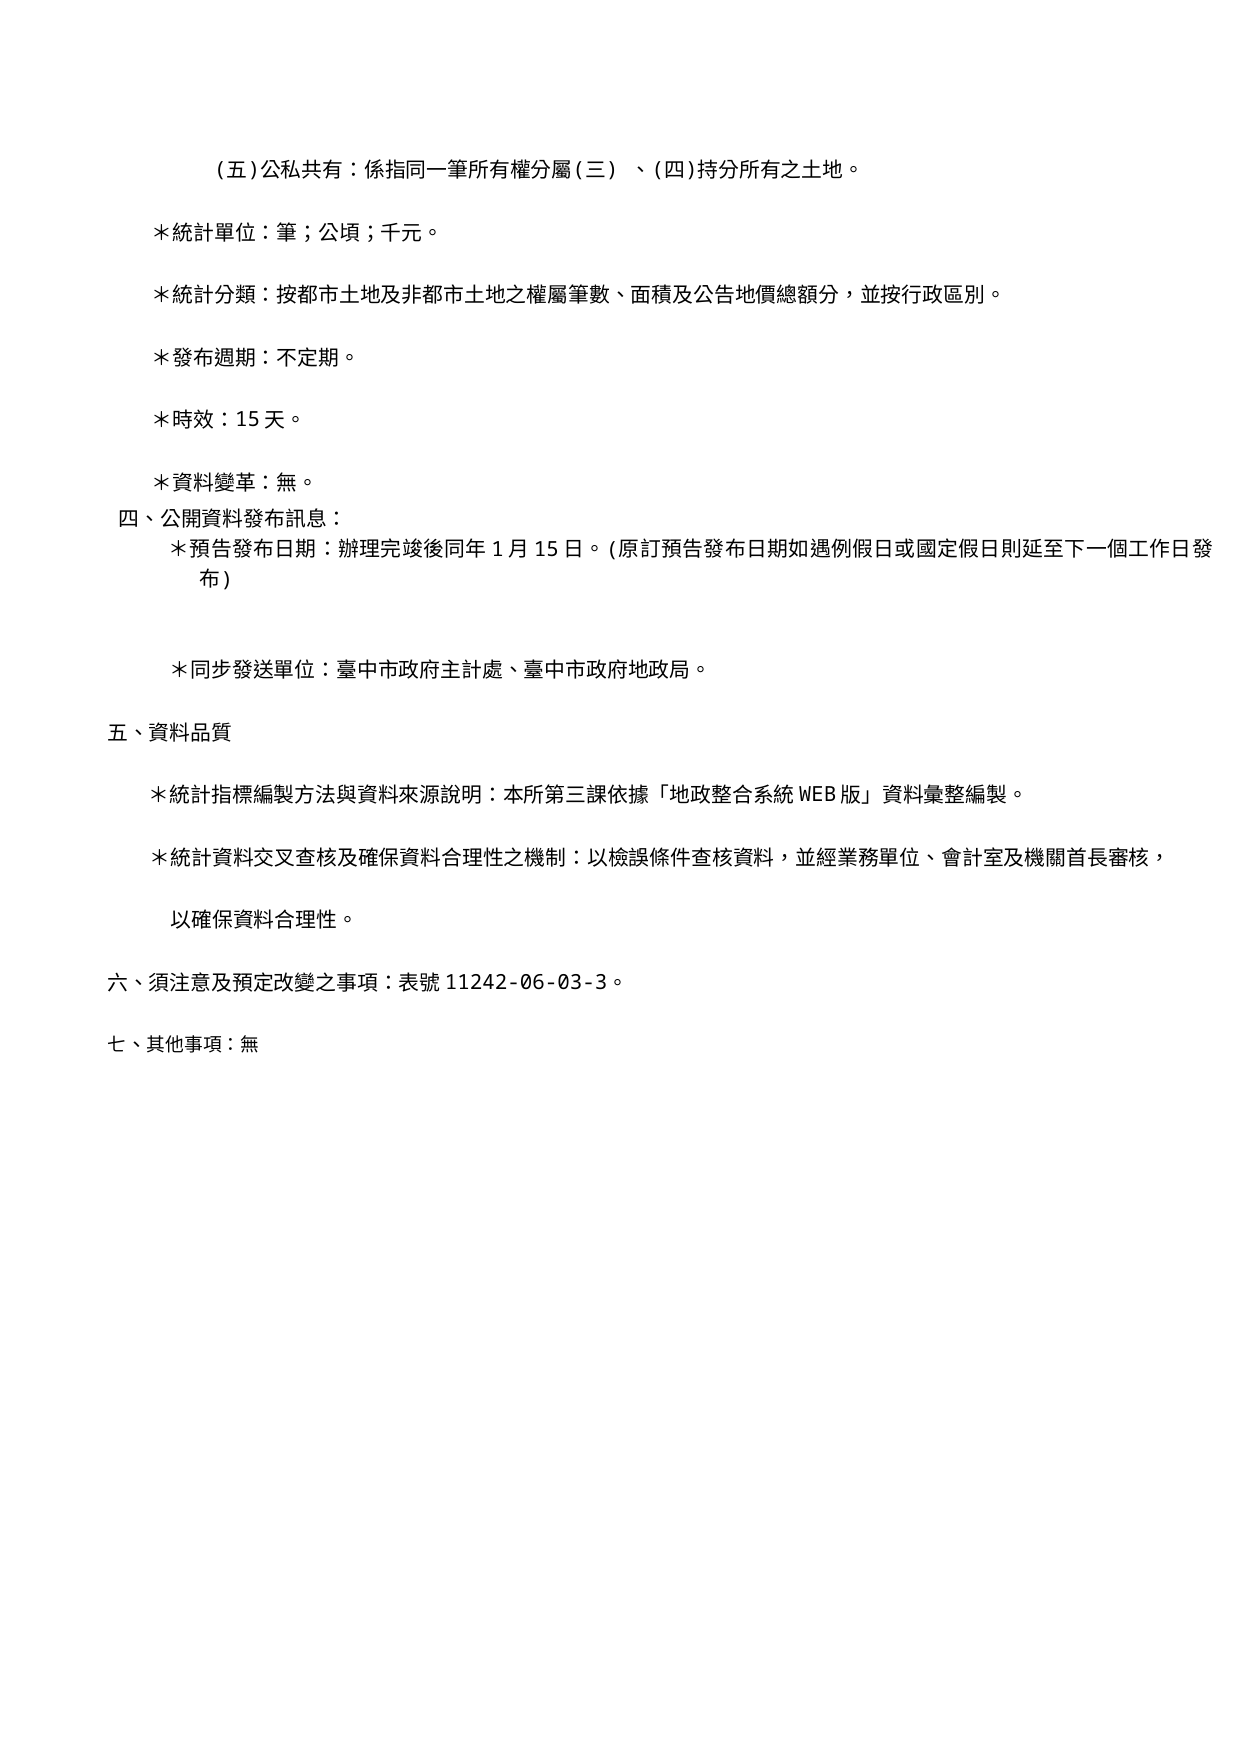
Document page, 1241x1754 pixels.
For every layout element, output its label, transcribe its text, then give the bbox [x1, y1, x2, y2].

table_cell [107, 127, 151, 189]
table_cell (五)公私共有：係指同一筆所有權分屬(三) 、(四)持分所有之土地。 [151, 127, 1224, 189]
table_cell 六、須注意及預定改變之事項：表號11242-06-03-3。 [107, 940, 1224, 1002]
table_cell 四、公開資料發布訊息： ＊預告發布日期：辦理完竣後同年1月15日。(原訂預告發布日期如遇例假日或國定假日則延至下一個工作日發布) ＊同步發送單位：臺中市政府主計處、臺中市政府地政局。 [107, 502, 1224, 689]
table_cell ＊統計單位：筆；公頃；千元。 ＊統計分類：按都市土地及非都市土地之權屬筆數、面積及公告地價總額分，並按行政區別。 ＊發布週期：不定期。 ＊時效：15天。 ＊資料變革：無。 [151, 190, 1224, 502]
table_cell [107, 190, 151, 502]
table_cell 五、資料品質 ＊統計指標編製方法與資料來源說明：本所第三課依據「地政整合系統WEB版」資料彙整編製。 ＊統計資料交叉查核及確保資料合理性之機制：以檢誤條件查核資料，並經業務單位、會計室及機關首長審核， 以確保資料合理性。 [107, 690, 1224, 939]
table_cell 七、其他事項：無 [107, 1002, 1224, 1064]
table_cell [107, 1065, 1224, 1127]
